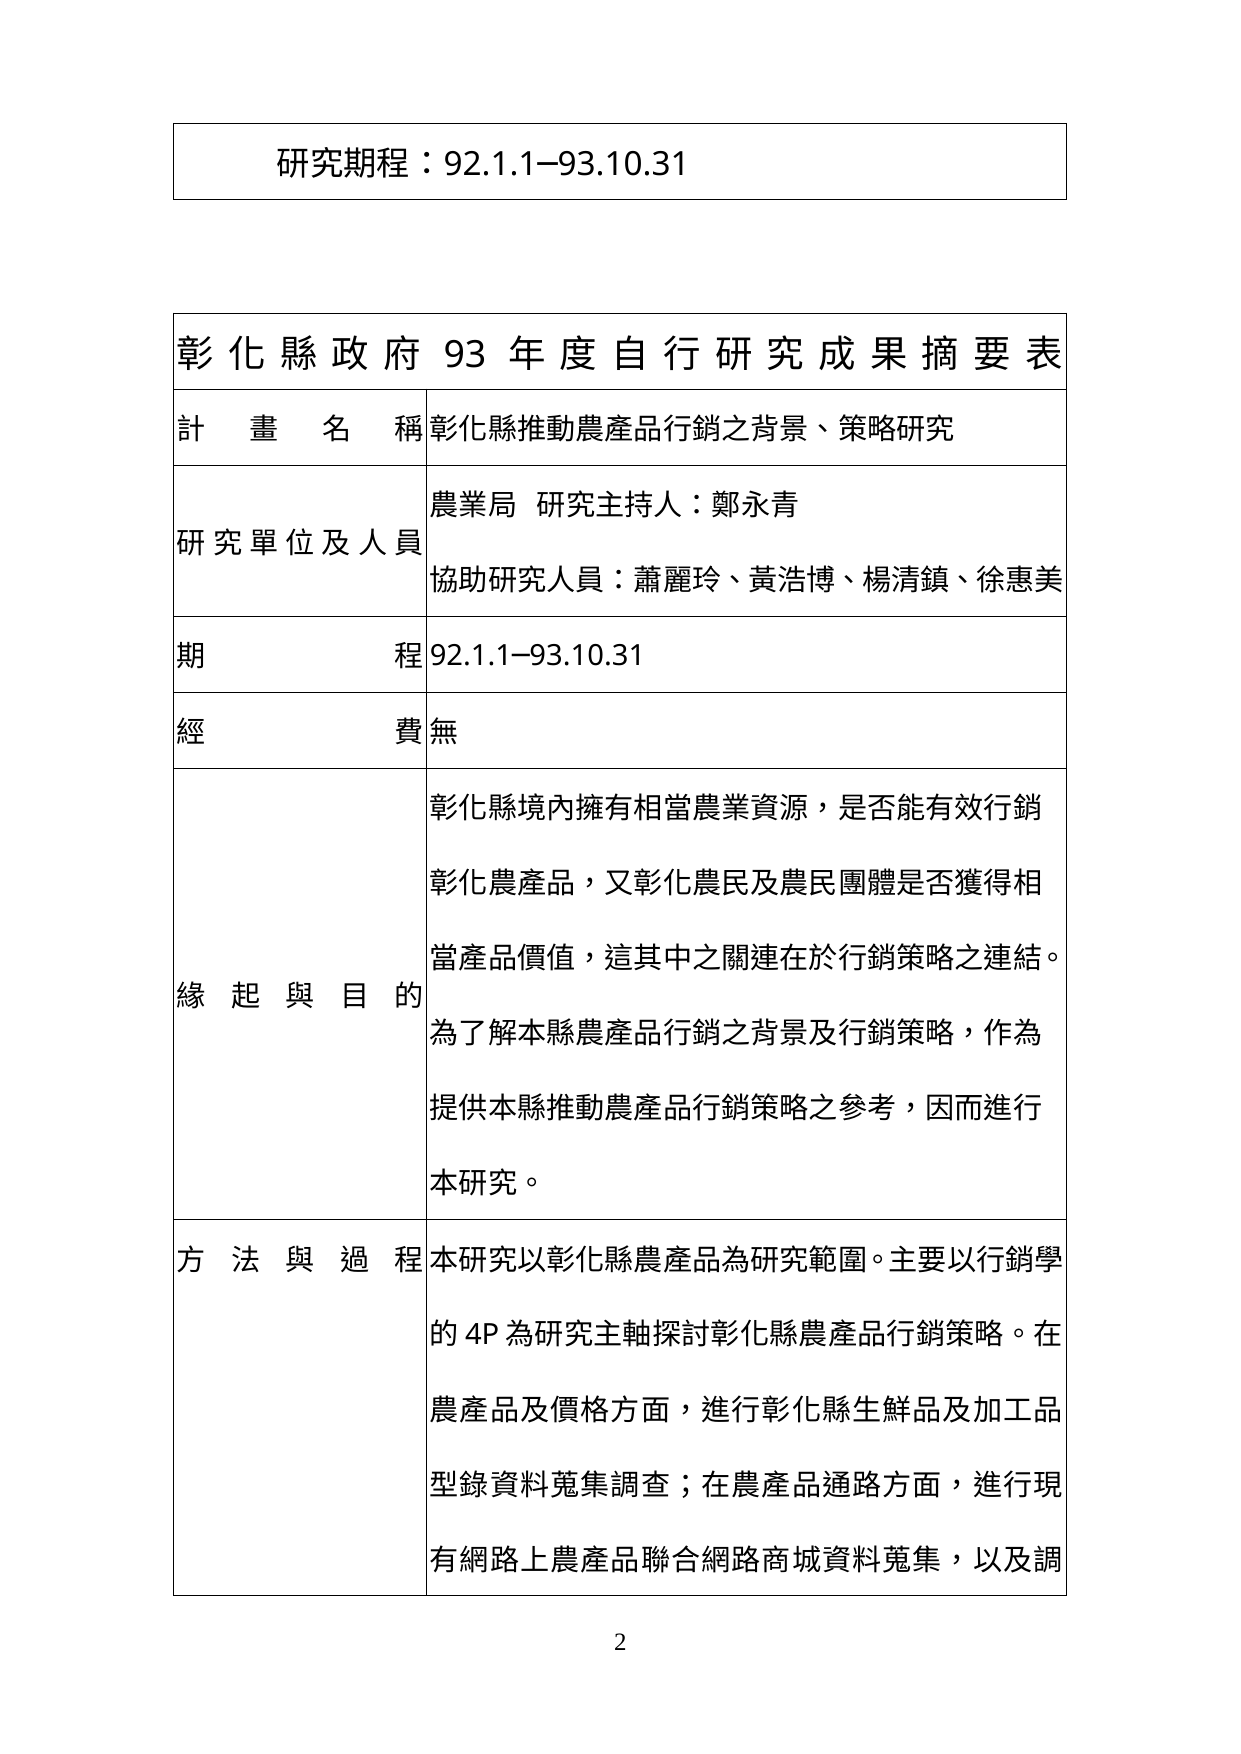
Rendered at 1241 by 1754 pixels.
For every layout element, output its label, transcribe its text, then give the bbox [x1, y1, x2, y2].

table_cell 計畫名稱 [174, 390, 426, 464]
table_cell 彰化縣境內擁有相當農業資源，是否能有效行銷彰化農產品，又彰化農民及農民團體是否獲得相當產品價值，這其中之關連在於行銷策略之連結。為了解本縣農產品行銷之背景及行銷策略，作為提供本縣推動農產品行銷策略之參考，因而進行本研究。 [427, 769, 1066, 1219]
table_cell 無 [427, 693, 1066, 768]
table_cell 研究單位及人員 [174, 466, 426, 616]
table_cell 經 費 [174, 693, 426, 768]
table_cell 緣起與目的 [174, 769, 426, 1219]
table_cell 農業局 研究主持人：鄭永青 協助研究人員：蕭麗玲、黃浩博、楊清鎮、徐惠美 [427, 466, 1066, 616]
table_header 彰化縣政府93年度自行研究成果摘要表 [174, 314, 1066, 388]
table_cell 方法與過程 [174, 1220, 426, 1595]
table_cell 期程 [174, 617, 426, 692]
table_header 彰化縣政府93年度自行研究報告 研究單位：農業局 研究主持人：鄭永青 協助研究人員：蕭麗玲、黃浩博、楊清鎮、徐惠美 研究期程：92.1.1─93.10.31 [174, 124, 1066, 199]
table_cell 92.1.1─93.10.31 [427, 617, 1066, 692]
table_cell 本研究以彰化縣農產品為研究範圍。主要以行銷學的4P為研究主軸探討彰化縣農產品行銷策略。在農產品及價格方面，進行彰化縣生鮮品及加工品型錄資料蒐集調查；在農產品通路方面，進行現有網路上農產品聯合網路商城資料蒐集，以及調 [427, 1220, 1066, 1595]
table_cell 彰化縣推動農產品行銷之背景、策略研究 [427, 390, 1066, 464]
